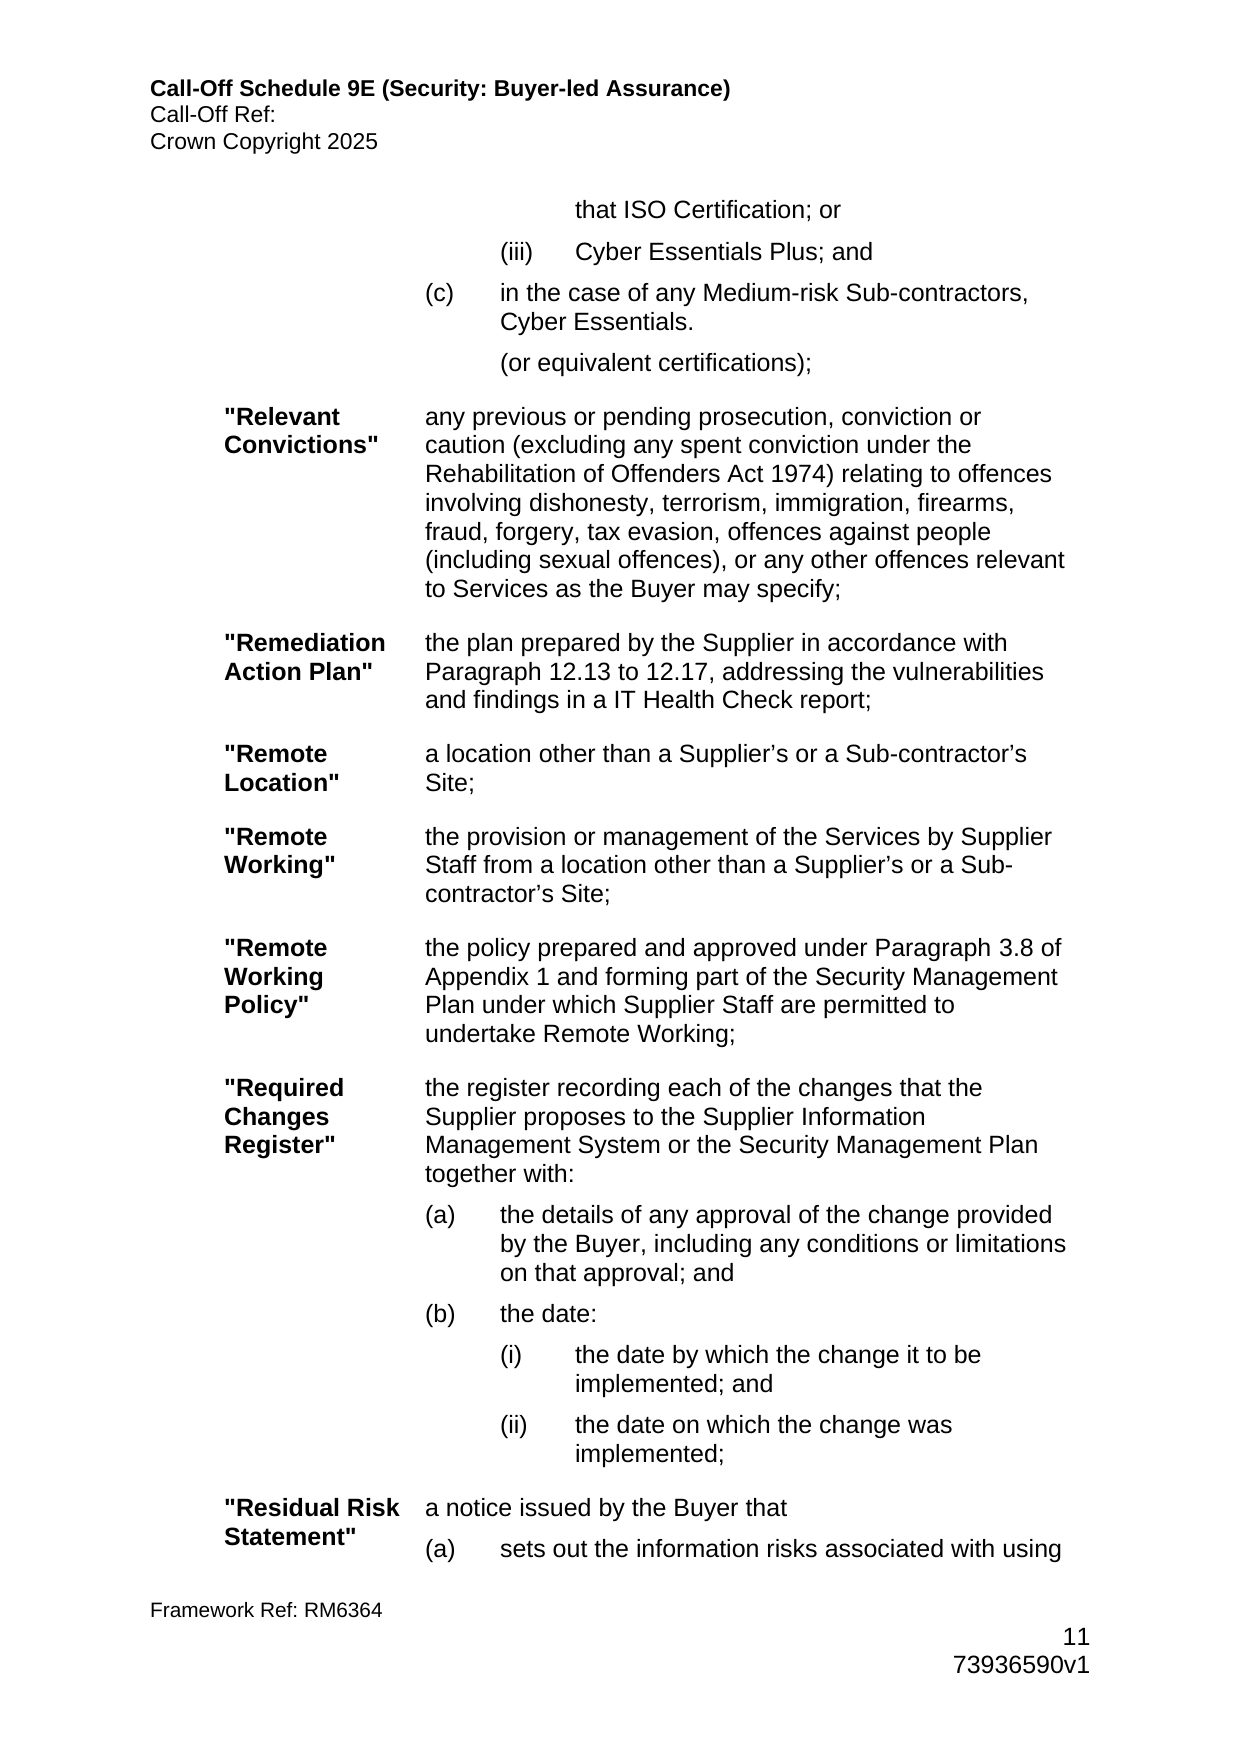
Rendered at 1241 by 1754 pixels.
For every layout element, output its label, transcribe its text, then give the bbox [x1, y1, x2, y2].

table_cell "Remote Working" [213, 809, 413, 920]
table_cell a notice issued by the Buyer that sets out the information risks associated with using [414, 1480, 1079, 1563]
table_cell "Relevant Convictions" [213, 389, 413, 615]
table_cell a location other than a Supplier’s or a Sub-contractor’s Site; [414, 727, 1079, 809]
table_cell any previous or pending prosecution, conviction or caution (excluding any spent conviction under the Rehabilitation of Offenders Act 1974) relating to offences involving dishonesty, terrorism, immigration, firearms, fraud, forgery, tax evasion, offences against people (including sexual offences), or any other offences relevant to Services as the Buyer may specify; [414, 389, 1079, 615]
table_cell "Remote Working Policy" [213, 920, 413, 1060]
table_cell "Remediation Action Plan" [213, 615, 413, 727]
table_cell "Residual Risk Statement" [213, 1480, 413, 1563]
table_cell the provision or management of the Services by Supplier Staff from a location other than a Supplier’s or a Sub-contractor’s Site; [414, 809, 1079, 920]
table_cell [213, 183, 413, 389]
table_cell "Remote Location" [213, 727, 413, 809]
table_cell the policy prepared and approved under Paragraph 3.8 of Appendix 1 and forming part of the Security Management Plan under which Supplier Staff are permitted to undertake Remote Working; [414, 920, 1079, 1060]
table_cell "Required Changes Register" [213, 1060, 413, 1480]
table_cell the register recording each of the changes that the Supplier proposes to the Supplier Information Management System or the Security Management Plan together with: the details of any approval of the change provided by the Buyer, including any conditions or limitations on that approval; and the date: the date by which the change it to be implemented; and the date on which the change was implemented; [414, 1060, 1079, 1480]
table_cell in the case of the Supplier, any SIMS Sub-contractor and any Key Subcontractor: either: an ISO Certification in respect of the Supplier Information Management System; or where the Supplier Information Management System is included within the scope of a wider ISO Certification, that ISO Certification; and Cyber Essentials Plus; In the case of any Higher-risk Sub-contractor, either: an ISO Certification in respect of that part of the Supplier Information Management System provided by the Higher-risk Sub-contractor; where the that part of the Supplier Information Management System provided by the Higher-risk Sub-contractor is included within the scope of a wider ISO Certification, that ISO Certification; or Cyber Essentials Plus; and in the case of any Medium-risk Sub-contractors, Cyber Essentials. (or equivalent certifications); [414, 183, 1079, 389]
table_cell the plan prepared by the Supplier in accordance with Paragraph 12.13 to 12.17, addressing the vulnerabilities and findings in a IT Health Check report; [414, 615, 1079, 727]
